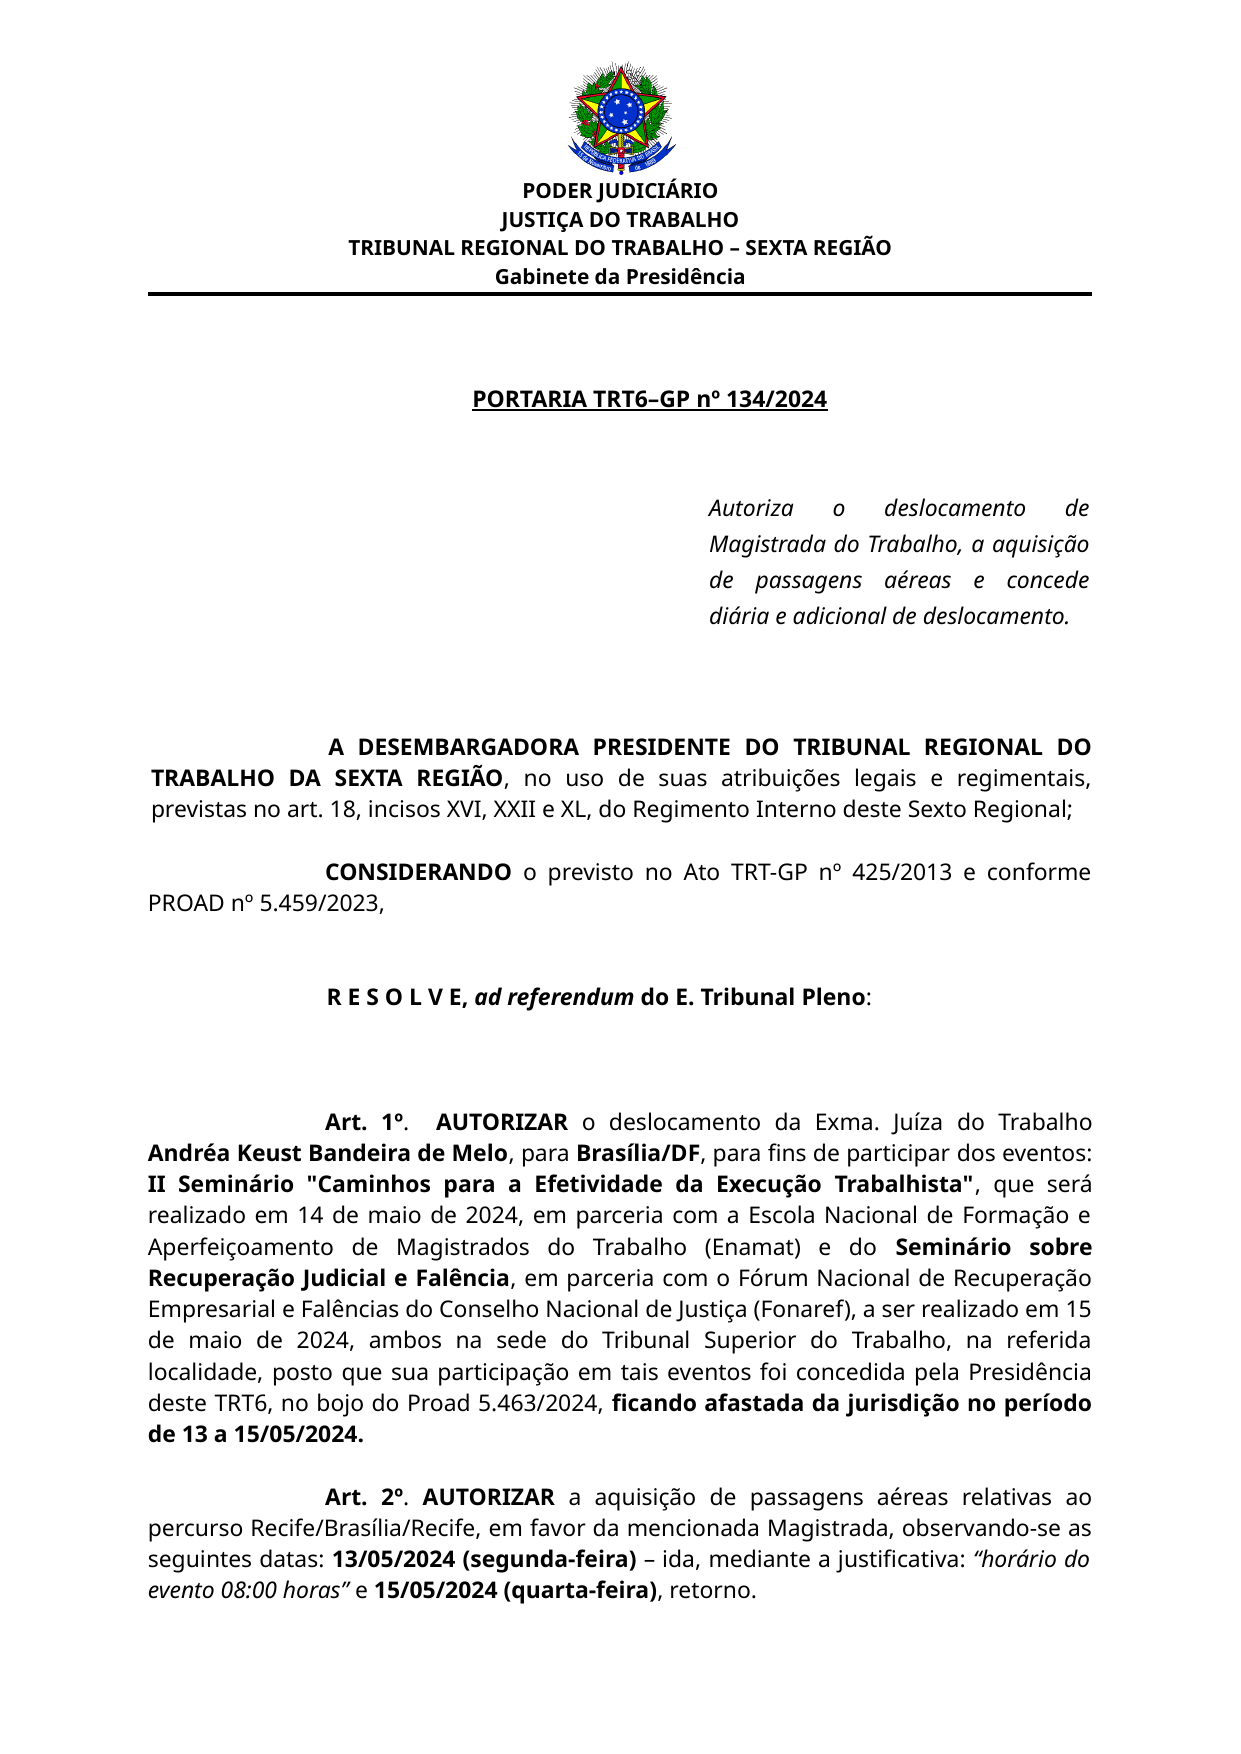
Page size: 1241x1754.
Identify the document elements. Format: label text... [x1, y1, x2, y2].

text TRIBUNAL REGIONAL DO TRABALHO – SEXTA REGIÃO [148, 233, 1092, 262]
text CONSIDERANDO o previsto no Ato TRT-GP nº 425/2013 e conforme PROAD nº 5.459/2023, [148, 855, 1093, 917]
text Gabinete da Presidência [148, 262, 1092, 292]
text Autoriza o deslocamento de Magistrada do Trabalho, a aquisição de passagens aéreas e concede diária e adicional de deslocamento. [709, 492, 1092, 631]
text Art. 2º. AUTORIZAR a aquisição de passagens aéreas relativas ao percurso Recife/Brasília/Recife, em favor da mencionada Magistrada, observando-se as seguintes datas: 13/05/2024 (segunda-feira) – ida, mediante a justificativa: “horário do evento 08:00 horas” e 15/05/2024 (quarta-feira), retorno. [148, 1480, 1093, 1605]
text R E S O L V E, ad referendum do E. Tribunal Pleno: [149, 980, 1093, 1011]
text Art. 1º. AUTORIZAR o deslocamento da Exma. Juíza do Trabalho Andréa Keust Bandeira de Melo, para Brasília/DF, para fins de participar dos eventos: II Seminário "Caminhos para a Efetividade da Execução Trabalhista", que será realizado em 14 de maio de 2024, em parceria com a Escola Nacional de Formação e Aperfeiçoamento de Magistrados do Trabalho (Enamat) e do Seminário sobre Recuperação Judicial e Falência, em parceria com o Fórum Nacional de Recuperação Empresarial e Falências do Conselho Nacional de Justiça (Fonaref), a ser realizado em 15 de maio de 2024, ambos na sede do Tribunal Superior do Trabalho, na referida localidade, posto que sua participação em tais eventos foi concedida pela Presidência deste TRT6, no bojo do Proad 5.463/2024, ficando afastada da jurisdição no período de 13 a 15/05/2024. [148, 1105, 1093, 1449]
text A DESEMBARGADORA PRESIDENTE DO TRIBUNAL REGIONAL DO TRABALHO DA SEXTA REGIÃO, no uso de suas atribuições legais e regimentais, previstas no art. 18, incisos XVI, XXII e XL, do Regimento Interno deste Sexto Regional; [151, 730, 1093, 824]
text PORTARIA TRT6–GP nº 134/2024 [207, 383, 1093, 414]
text JUSTIÇA DO TRABALHO [148, 205, 1092, 233]
text PODER JUDICIÁRIO [148, 177, 1092, 205]
